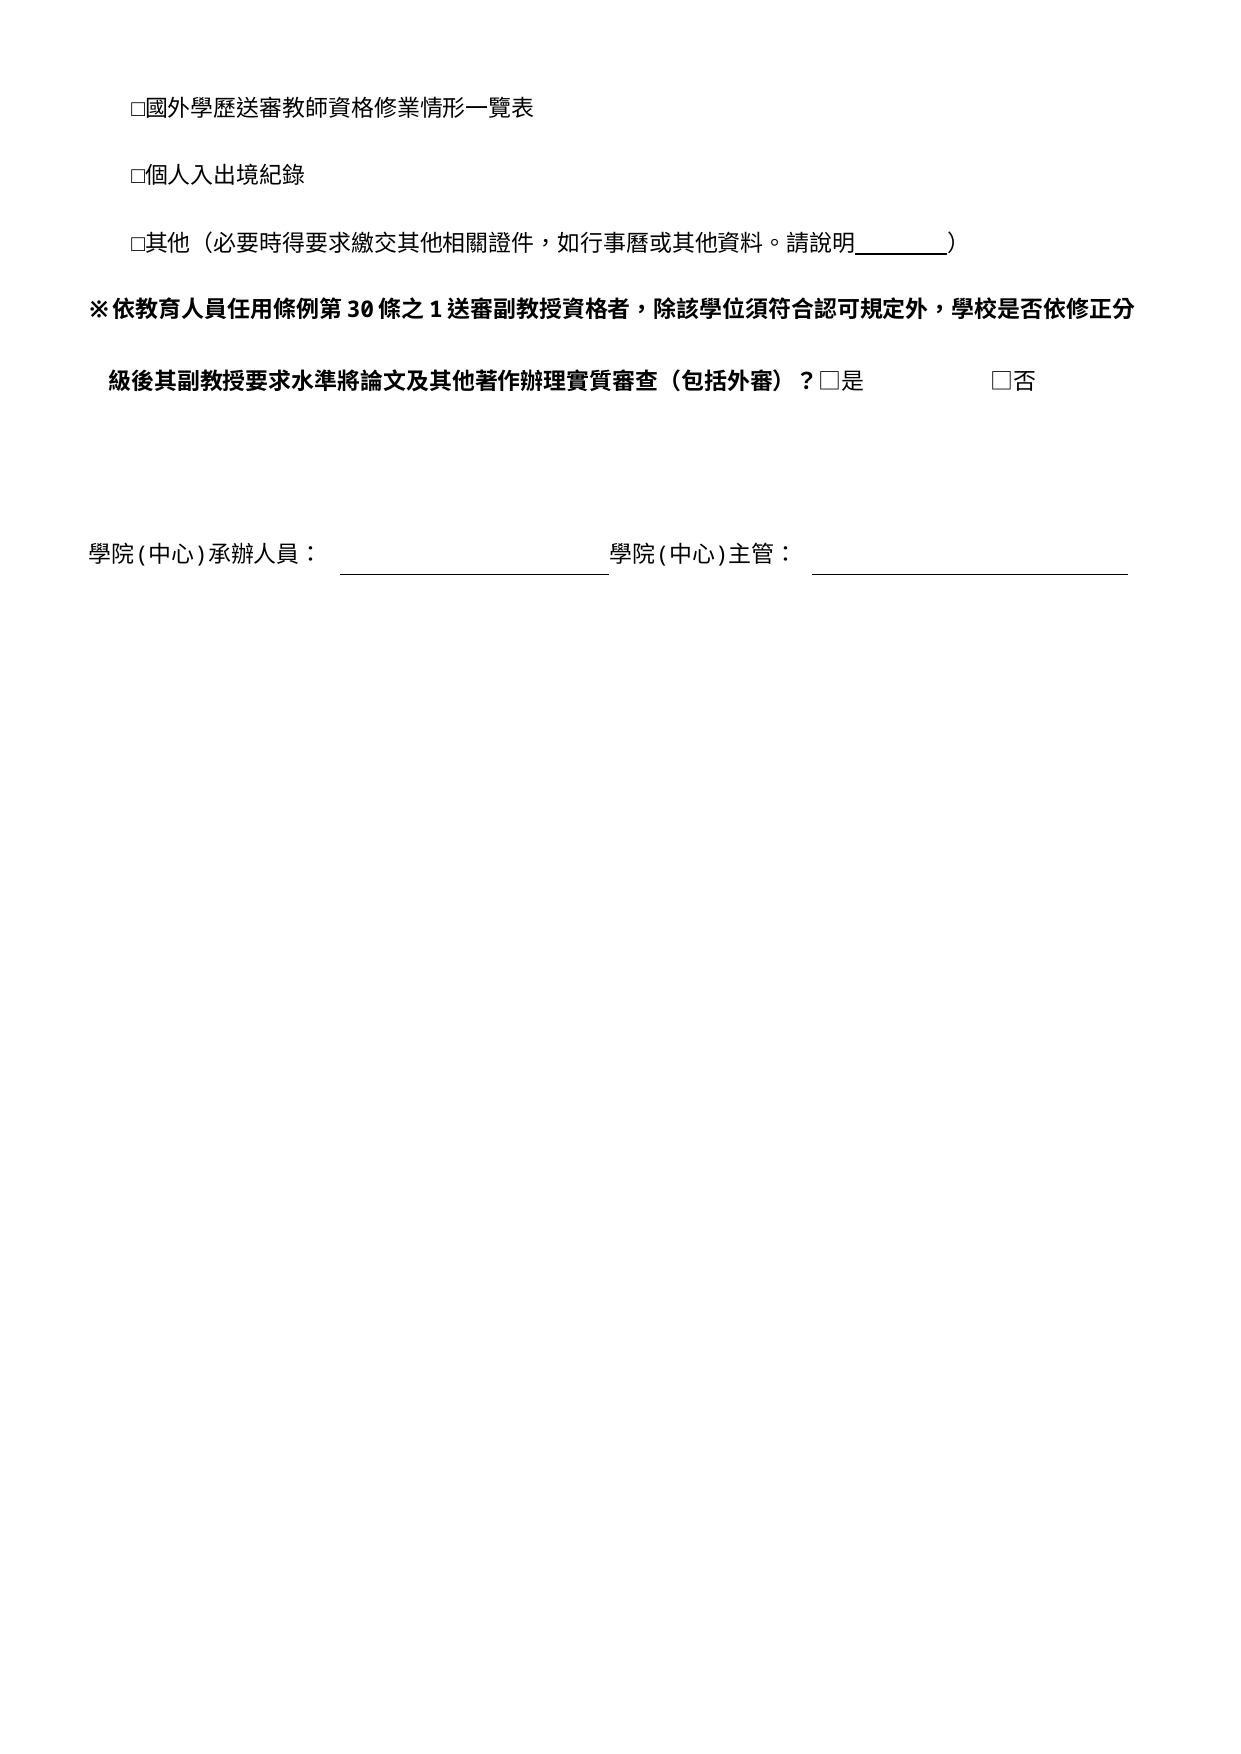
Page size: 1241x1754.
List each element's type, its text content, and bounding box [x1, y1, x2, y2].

table_cell □國外學歷送審教師資格修業情形一覽表 □個人入出境紀錄 □其他（必要時得要求繳交其他相關證件，如行事曆或其他資料。請說明 ） [74, 65, 1157, 266]
table_cell ※依教育人員任用條例第30條之1送審副教授資格者，除該學位須符合認可規定外，學校是否依修正分級後其副教授要求水準將論文及其他著作辦理實質審查（包括外審）？□是 □否 [74, 266, 1157, 405]
table_header 學院(中心)承辦人員： [89, 468, 340, 574]
table_header [812, 468, 1128, 574]
table_header [340, 468, 608, 574]
table_header 學院(中心)主管： [609, 468, 812, 574]
